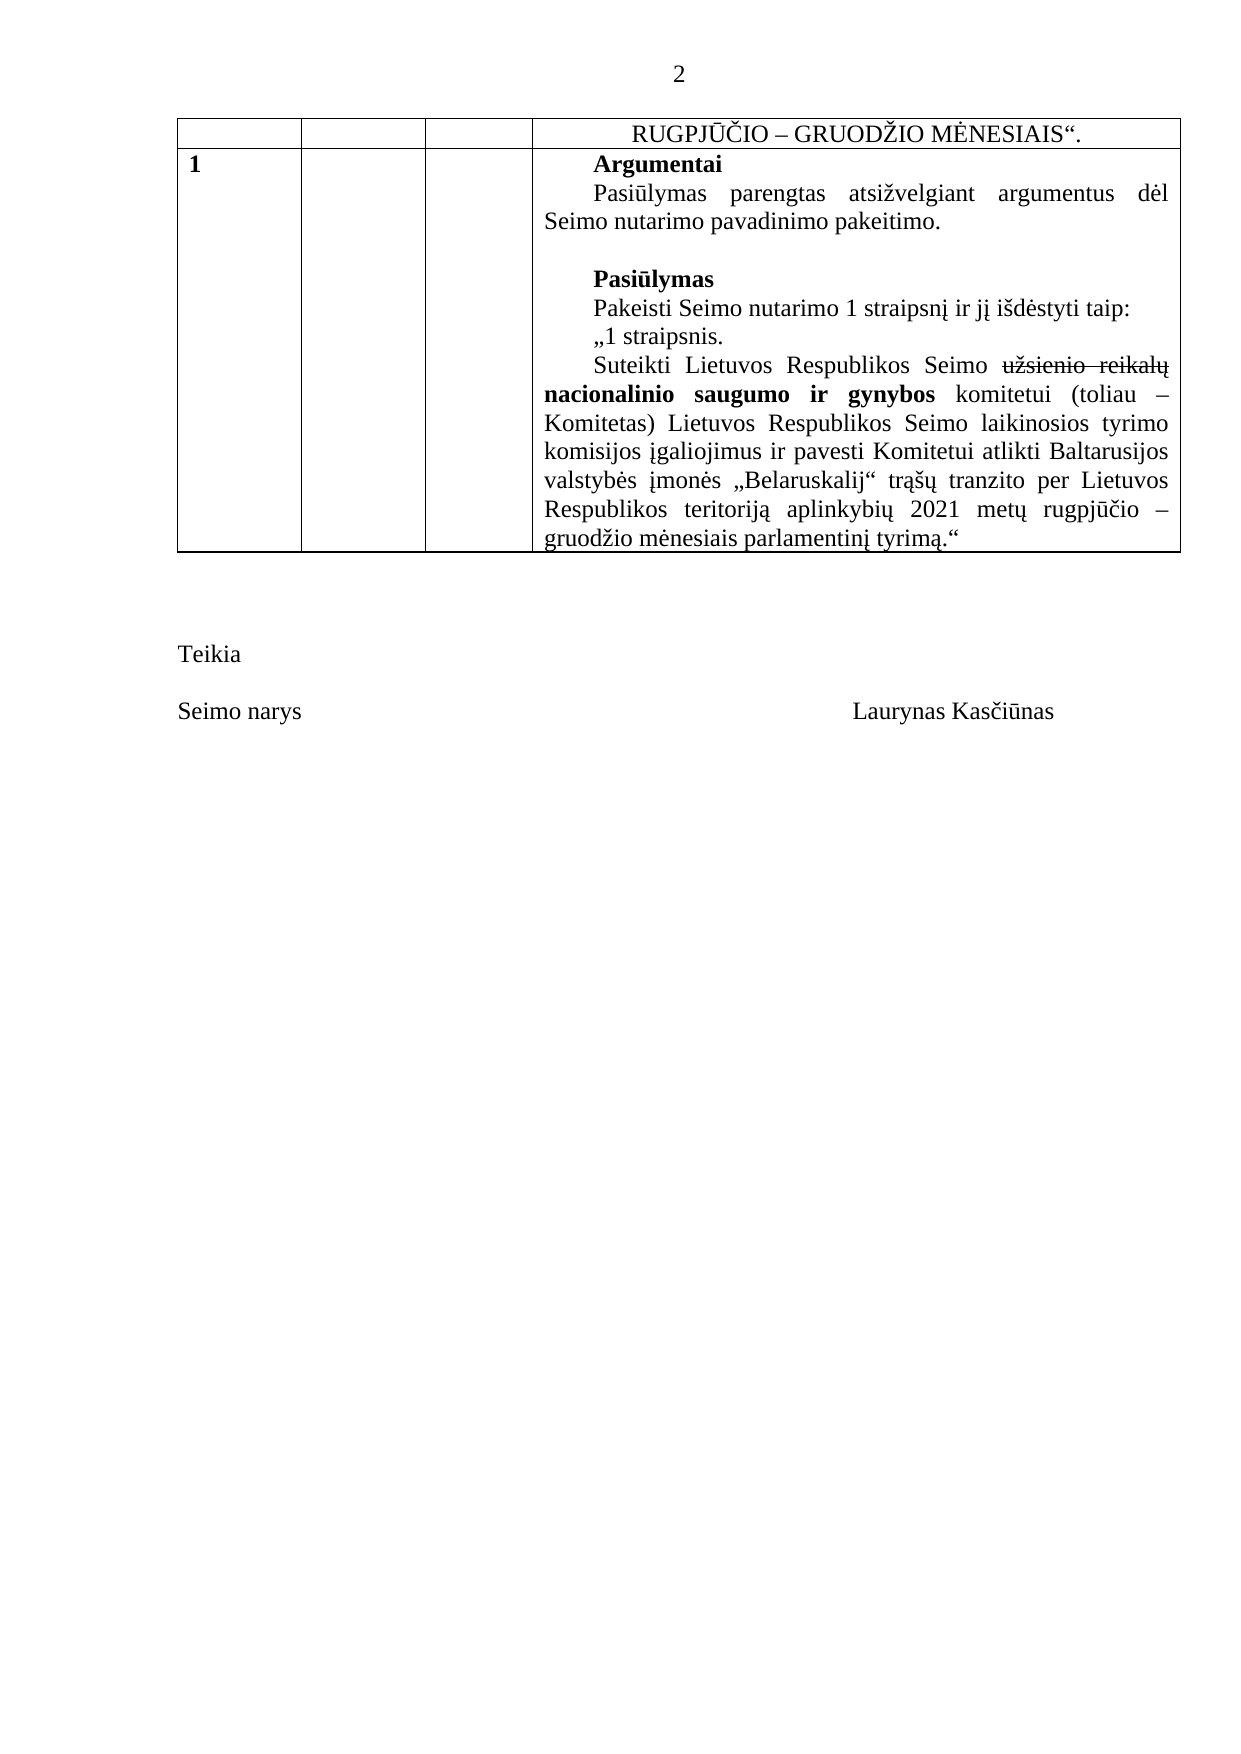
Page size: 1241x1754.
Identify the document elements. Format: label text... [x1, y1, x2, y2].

text Teikia [177, 639, 1181, 667]
text Seimo narys Laurynas Kasčiūnas [177, 696, 1181, 725]
table_cell 1 [178, 149, 301, 551]
table_cell [302, 119, 425, 148]
table_cell RUGPJŪČIO – GRUODŽIO MĖNESIAIS“. [533, 119, 1180, 148]
table_cell Argumentai Pasiūlymas parengtas atsižvelgiant argumentus dėl Seimo nutarimo pavadinimo pakeitimo. Pasiūlymas Pakeisti Seimo nutarimo 1 straipsnį ir jį išdėstyti taip: „1 straipsnis. Suteikti Lietuvos Respublikos Seimo užsienio reikalų nacionalinio saugumo ir gynybos komitetui (toliau – Komitetas) Lietuvos Respublikos Seimo laikinosios tyrimo komisijos įgaliojimus ir pavesti Komitetui atlikti Baltarusijos valstybės įmonės „Belaruskalij“ trąšų tranzito per Lietuvos Respublikos teritoriją aplinkybių 2021 metų rugpjūčio – gruodžio mėnesiais parlamentinį tyrimą.“ [533, 149, 1180, 551]
table_cell [426, 119, 532, 148]
table_cell [178, 119, 301, 148]
table_cell [302, 149, 425, 551]
table_cell [426, 149, 532, 551]
